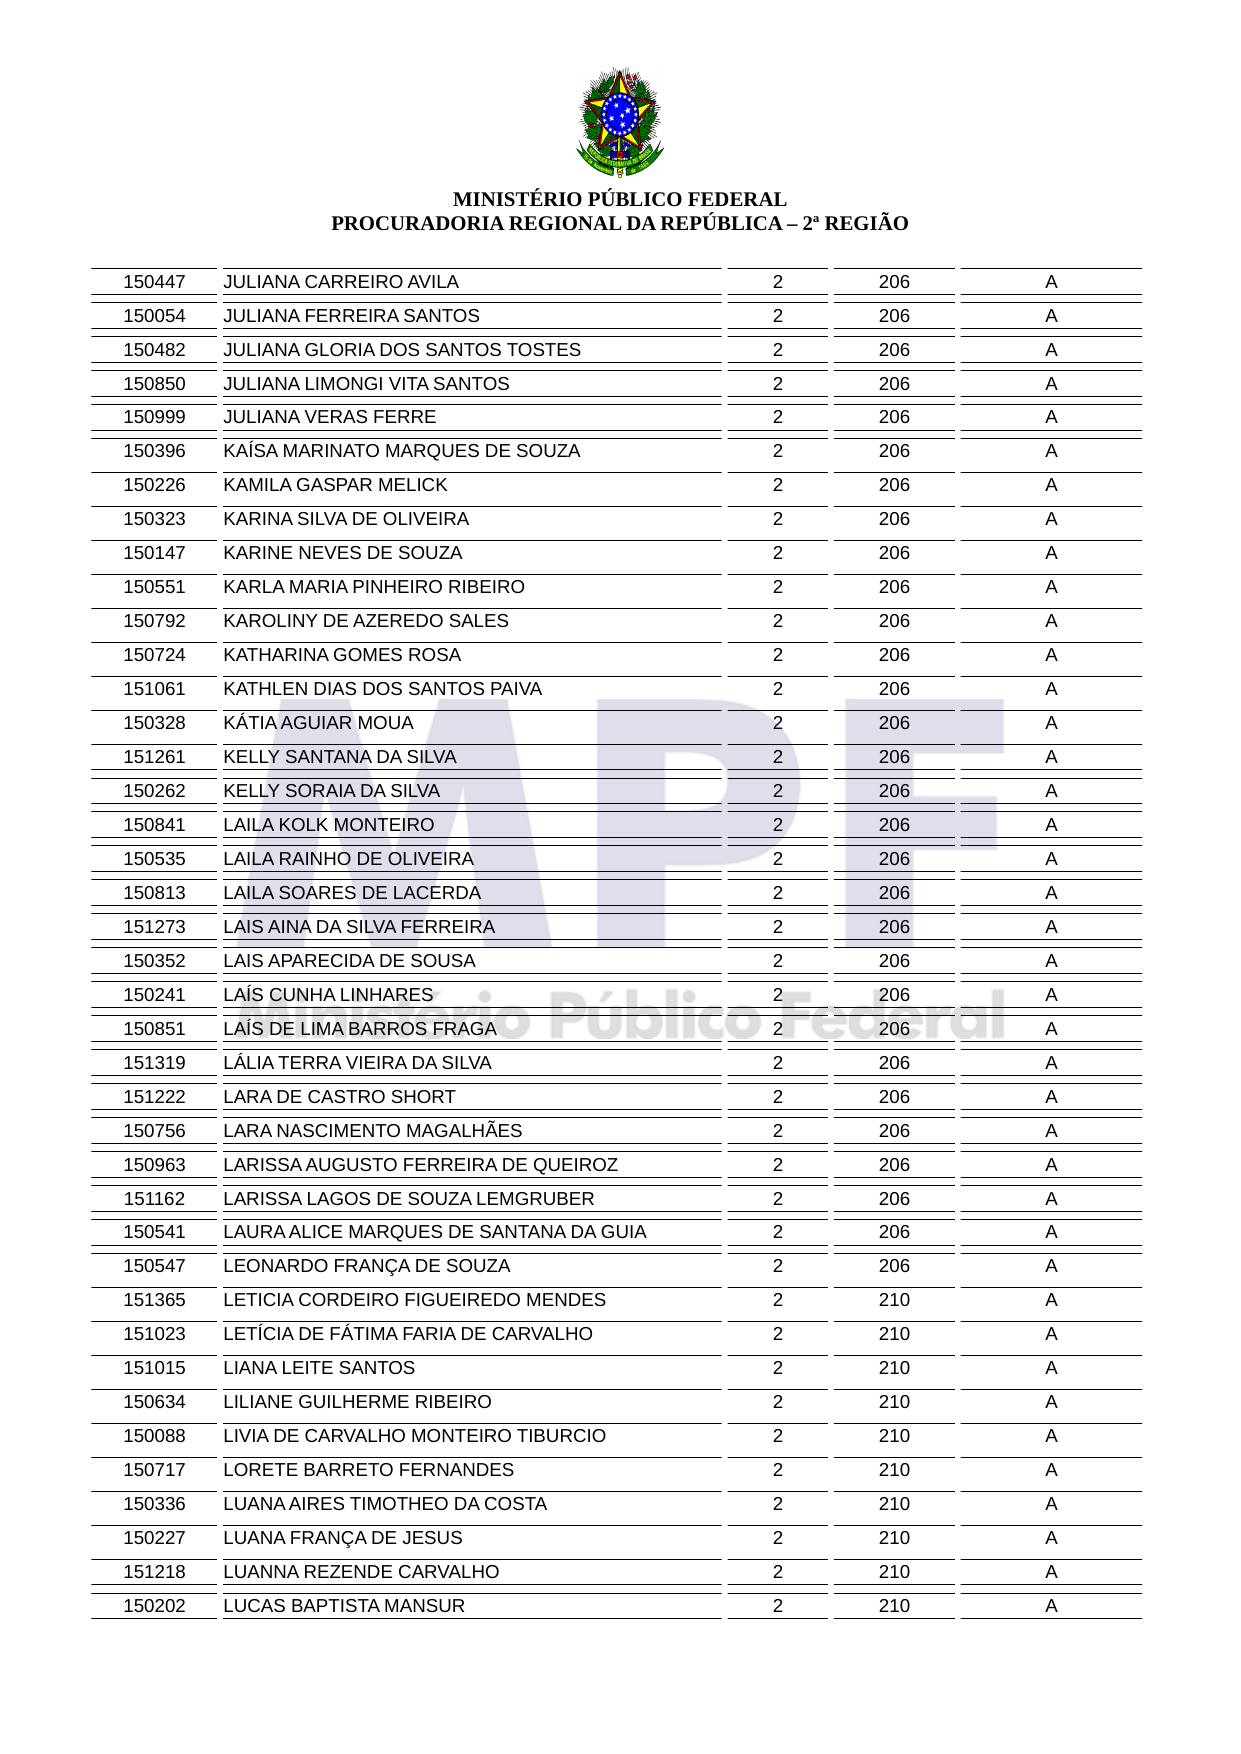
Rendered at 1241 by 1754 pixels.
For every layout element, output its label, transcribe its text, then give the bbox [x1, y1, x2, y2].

table_cell [1145, 842, 1152, 876]
table_cell [1145, 264, 1152, 298]
table_cell A [958, 706, 1145, 740]
table_cell [1145, 774, 1152, 808]
table_cell LAÍS DE LIMA BARROS FRAGA [220, 1011, 725, 1045]
table_cell KELLY SORAIA DA SILVA [220, 774, 725, 808]
table_cell 2 [725, 1317, 831, 1351]
table_cell 210 [831, 1317, 958, 1351]
table_cell 206 [831, 774, 958, 808]
table_cell 206 [831, 638, 958, 672]
table_cell 150851 [89, 1011, 220, 1045]
table_cell 150227 [89, 1521, 220, 1555]
table_cell 206 [831, 706, 958, 740]
table_cell A [958, 1181, 1145, 1215]
table_cell A [958, 1079, 1145, 1113]
table_cell [1145, 740, 1152, 774]
table_cell [1145, 434, 1152, 468]
table_cell 206 [831, 740, 958, 774]
table_cell 150963 [89, 1147, 220, 1181]
table_cell LAILA RAINHO DE OLIVEIRA [220, 842, 725, 876]
table_cell 206 [831, 332, 958, 366]
table_cell 150841 [89, 808, 220, 842]
table_cell [1145, 706, 1152, 740]
table_cell [1145, 672, 1152, 706]
table_cell A [958, 400, 1145, 434]
table_cell 150482 [89, 332, 220, 366]
table_cell LARISSA LAGOS DE SOUZA LEMGRUBER [220, 1181, 725, 1215]
table_cell 150323 [89, 502, 220, 536]
table_cell [1145, 604, 1152, 638]
table_cell A [958, 1555, 1145, 1589]
table_cell 2 [725, 434, 831, 468]
table_cell A [958, 1215, 1145, 1249]
table_cell 2 [725, 1079, 831, 1113]
table_cell KATHARINA GOMES ROSA [220, 638, 725, 672]
table_cell 150088 [89, 1419, 220, 1453]
table_cell 210 [831, 1555, 958, 1589]
table_cell [1145, 1079, 1152, 1113]
table_cell [1145, 536, 1152, 570]
table_cell [1145, 1215, 1152, 1249]
table_cell 2 [725, 910, 831, 943]
table_cell 210 [831, 1487, 958, 1521]
table_cell 2 [725, 774, 831, 808]
table_cell [1145, 468, 1152, 502]
table_cell A [958, 1453, 1145, 1487]
table_cell A [958, 1249, 1145, 1283]
table_cell A [958, 740, 1145, 774]
table_cell A [958, 1521, 1145, 1555]
table_cell 206 [831, 842, 958, 876]
table_cell [1145, 570, 1152, 604]
table_cell 206 [831, 1181, 958, 1215]
table_cell 151015 [89, 1351, 220, 1385]
table_cell A [958, 1487, 1145, 1521]
table_cell 2 [725, 1249, 831, 1283]
table_cell 2 [725, 1589, 831, 1623]
table_cell A [958, 468, 1145, 502]
table_cell KATHLEN DIAS DOS SANTOS PAIVA [220, 672, 725, 706]
table_cell A [958, 1351, 1145, 1385]
table_cell 2 [725, 604, 831, 638]
table_cell 2 [725, 1147, 831, 1181]
table_cell 151365 [89, 1283, 220, 1317]
table_cell [1145, 1283, 1152, 1317]
table_cell 206 [831, 400, 958, 434]
table_cell LUANNA REZENDE CARVALHO [220, 1555, 725, 1589]
table_cell 151023 [89, 1317, 220, 1351]
table_cell 150352 [89, 944, 220, 977]
table_cell KARINE NEVES DE SOUZA [220, 536, 725, 570]
table_cell 206 [831, 1079, 958, 1113]
table_cell 151319 [89, 1045, 220, 1079]
table_cell 206 [831, 264, 958, 298]
table_cell 206 [831, 570, 958, 604]
table_cell A [958, 1011, 1145, 1045]
table_cell 150336 [89, 1487, 220, 1521]
table_cell A [958, 1317, 1145, 1351]
table_cell 206 [831, 978, 958, 1011]
table_cell 2 [725, 1181, 831, 1215]
table_cell [1145, 638, 1152, 672]
table_cell A [958, 672, 1145, 706]
table_cell 151261 [89, 740, 220, 774]
table_cell 210 [831, 1351, 958, 1385]
table_cell 2 [725, 1419, 831, 1453]
table_cell 2 [725, 876, 831, 909]
table_cell A [958, 1419, 1145, 1453]
table_cell 210 [831, 1419, 958, 1453]
table_cell LAURA ALICE MARQUES DE SANTANA DA GUIA [220, 1215, 725, 1249]
table_cell 150756 [89, 1113, 220, 1147]
table_cell LAIS AINA DA SILVA FERREIRA [220, 910, 725, 943]
table_cell A [958, 1045, 1145, 1079]
table_cell 2 [725, 536, 831, 570]
table_cell 210 [831, 1385, 958, 1419]
table_cell 206 [831, 910, 958, 943]
table_cell A [958, 298, 1145, 332]
table_cell [1145, 876, 1152, 909]
table_cell KAÍSA MARINATO MARQUES DE SOUZA [220, 434, 725, 468]
table_cell 150054 [89, 298, 220, 332]
table_cell 2 [725, 978, 831, 1011]
table_cell 150535 [89, 842, 220, 876]
table_cell 2 [725, 944, 831, 977]
table_cell 210 [831, 1589, 958, 1623]
table_cell 206 [831, 434, 958, 468]
table_cell 206 [831, 298, 958, 332]
table_cell 2 [725, 1113, 831, 1147]
table_cell [1145, 1385, 1152, 1419]
table_cell JULIANA FERREIRA SANTOS [220, 298, 725, 332]
table_cell LUANA FRANÇA DE JESUS [220, 1521, 725, 1555]
table_cell 206 [831, 876, 958, 909]
table_cell A [958, 1113, 1145, 1147]
table_cell 150551 [89, 570, 220, 604]
table_cell 2 [725, 502, 831, 536]
table_cell [1145, 1045, 1152, 1079]
table_cell 2 [725, 468, 831, 502]
table_cell 150999 [89, 400, 220, 434]
table_cell KAMILA GASPAR MELICK [220, 468, 725, 502]
table_cell 150328 [89, 706, 220, 740]
table_cell 150147 [89, 536, 220, 570]
table_cell 206 [831, 1147, 958, 1181]
table_cell A [958, 536, 1145, 570]
table_cell 206 [831, 808, 958, 842]
table_cell A [958, 366, 1145, 400]
table_cell 2 [725, 1011, 831, 1045]
table_cell [1145, 1453, 1152, 1487]
table_cell LORETE BARRETO FERNANDES [220, 1453, 725, 1487]
table_cell 2 [725, 740, 831, 774]
table_cell 2 [725, 1487, 831, 1521]
table_cell 150226 [89, 468, 220, 502]
table_cell [1145, 1521, 1152, 1555]
table_cell LETICIA CORDEIRO FIGUEIREDO MENDES [220, 1283, 725, 1317]
table_cell [1145, 366, 1152, 400]
table_cell 206 [831, 1011, 958, 1045]
table_cell 206 [831, 502, 958, 536]
table_cell 151222 [89, 1079, 220, 1113]
table_cell LIANA LEITE SANTOS [220, 1351, 725, 1385]
table_cell LARISSA AUGUSTO FERREIRA DE QUEIROZ [220, 1147, 725, 1181]
table_cell [1145, 1555, 1152, 1589]
table_cell 150241 [89, 978, 220, 1011]
table_cell 206 [831, 536, 958, 570]
table_cell [1145, 502, 1152, 536]
table_cell LIVIA DE CARVALHO MONTEIRO TIBURCIO [220, 1419, 725, 1453]
table_cell [1145, 332, 1152, 366]
table_cell LETÍCIA DE FÁTIMA FARIA DE CARVALHO [220, 1317, 725, 1351]
table_cell 150813 [89, 876, 220, 909]
table_cell A [958, 434, 1145, 468]
table_cell A [958, 808, 1145, 842]
table_cell 2 [725, 672, 831, 706]
table_cell KÁTIA AGUIAR MOUA [220, 706, 725, 740]
table_cell A [958, 570, 1145, 604]
table_cell A [958, 944, 1145, 977]
table_cell 150547 [89, 1249, 220, 1283]
table_cell [1145, 1351, 1152, 1385]
table_cell 150396 [89, 434, 220, 468]
table_cell 151273 [89, 910, 220, 943]
table_cell 2 [725, 1521, 831, 1555]
table_cell 2 [725, 332, 831, 366]
table_cell 2 [725, 264, 831, 298]
table_cell LUCAS BAPTISTA MANSUR [220, 1589, 725, 1623]
table_cell 206 [831, 366, 958, 400]
table_cell [1145, 1181, 1152, 1215]
table_cell 210 [831, 1283, 958, 1317]
table_cell KARLA MARIA PINHEIRO RIBEIRO [220, 570, 725, 604]
table_cell LAILA KOLK MONTEIRO [220, 808, 725, 842]
table_cell 2 [725, 1215, 831, 1249]
table_cell 2 [725, 842, 831, 876]
table_cell 150634 [89, 1385, 220, 1419]
table_cell 2 [725, 638, 831, 672]
table_cell 206 [831, 468, 958, 502]
table_cell 2 [725, 400, 831, 434]
table_cell 206 [831, 1113, 958, 1147]
table_cell 2 [725, 366, 831, 400]
table_cell 150792 [89, 604, 220, 638]
table_cell A [958, 774, 1145, 808]
table_cell 210 [831, 1453, 958, 1487]
table_cell [1145, 1011, 1152, 1045]
table_cell LAILA SOARES DE LACERDA [220, 876, 725, 909]
table_cell [1145, 910, 1152, 943]
table_cell 206 [831, 1045, 958, 1079]
table_cell LAÍS CUNHA LINHARES [220, 978, 725, 1011]
table_cell A [958, 332, 1145, 366]
table_cell A [958, 604, 1145, 638]
table_cell 150447 [89, 264, 220, 298]
table_cell LARA DE CASTRO SHORT [220, 1079, 725, 1113]
table_cell 151162 [89, 1181, 220, 1215]
table_cell LAIS APARECIDA DE SOUSA [220, 944, 725, 977]
table_cell KARINA SILVA DE OLIVEIRA [220, 502, 725, 536]
table_cell 2 [725, 1283, 831, 1317]
table_cell 2 [725, 1045, 831, 1079]
table_cell 2 [725, 1351, 831, 1385]
table_cell JULIANA VERAS FERRE [220, 400, 725, 434]
table_cell [1145, 1589, 1152, 1623]
table_cell 150724 [89, 638, 220, 672]
table_cell LARA NASCIMENTO MAGALHÃES [220, 1113, 725, 1147]
table_cell 206 [831, 1215, 958, 1249]
table_cell A [958, 502, 1145, 536]
table_cell 150717 [89, 1453, 220, 1487]
table_cell 206 [831, 672, 958, 706]
table_cell [1145, 1317, 1152, 1351]
table_cell JULIANA LIMONGI VITA SANTOS [220, 366, 725, 400]
table_cell KELLY SANTANA DA SILVA [220, 740, 725, 774]
table_cell A [958, 1385, 1145, 1419]
table_cell KAROLINY DE AZEREDO SALES [220, 604, 725, 638]
table_cell A [958, 638, 1145, 672]
table_cell LILIANE GUILHERME RIBEIRO [220, 1385, 725, 1419]
table_cell A [958, 1147, 1145, 1181]
table_cell LÁLIA TERRA VIEIRA DA SILVA [220, 1045, 725, 1079]
table_cell JULIANA GLORIA DOS SANTOS TOSTES [220, 332, 725, 366]
table_cell A [958, 1589, 1145, 1623]
table_cell 206 [831, 604, 958, 638]
table_cell [1145, 1147, 1152, 1181]
table_cell A [958, 876, 1145, 909]
table_cell [1145, 978, 1152, 1011]
table_cell [1145, 1487, 1152, 1521]
table_cell 2 [725, 1555, 831, 1589]
table_cell [1145, 1249, 1152, 1283]
table_cell [1145, 1419, 1152, 1453]
table_cell 2 [725, 808, 831, 842]
table_cell 150262 [89, 774, 220, 808]
table_cell [1145, 944, 1152, 977]
table_cell 2 [725, 1385, 831, 1419]
table_cell A [958, 978, 1145, 1011]
table_cell 2 [725, 1453, 831, 1487]
table_cell A [958, 842, 1145, 876]
table_cell [1145, 400, 1152, 434]
table_cell 150850 [89, 366, 220, 400]
table_cell [1145, 808, 1152, 842]
table_cell 2 [725, 706, 831, 740]
table_cell 151061 [89, 672, 220, 706]
table_cell LUANA AIRES TIMOTHEO DA COSTA [220, 1487, 725, 1521]
table_cell 2 [725, 298, 831, 332]
table_cell 206 [831, 944, 958, 977]
table_cell [1145, 298, 1152, 332]
table_cell 210 [831, 1521, 958, 1555]
table_cell 150541 [89, 1215, 220, 1249]
table_cell A [958, 910, 1145, 943]
table_cell A [958, 264, 1145, 298]
table_cell JULIANA CARREIRO AVILA [220, 264, 725, 298]
table_cell 150202 [89, 1589, 220, 1623]
table_cell [1145, 1113, 1152, 1147]
table_cell 206 [831, 1249, 958, 1283]
table_cell LEONARDO FRANÇA DE SOUZA [220, 1249, 725, 1283]
table_cell 151218 [89, 1555, 220, 1589]
table_cell A [958, 1283, 1145, 1317]
table_cell 2 [725, 570, 831, 604]
